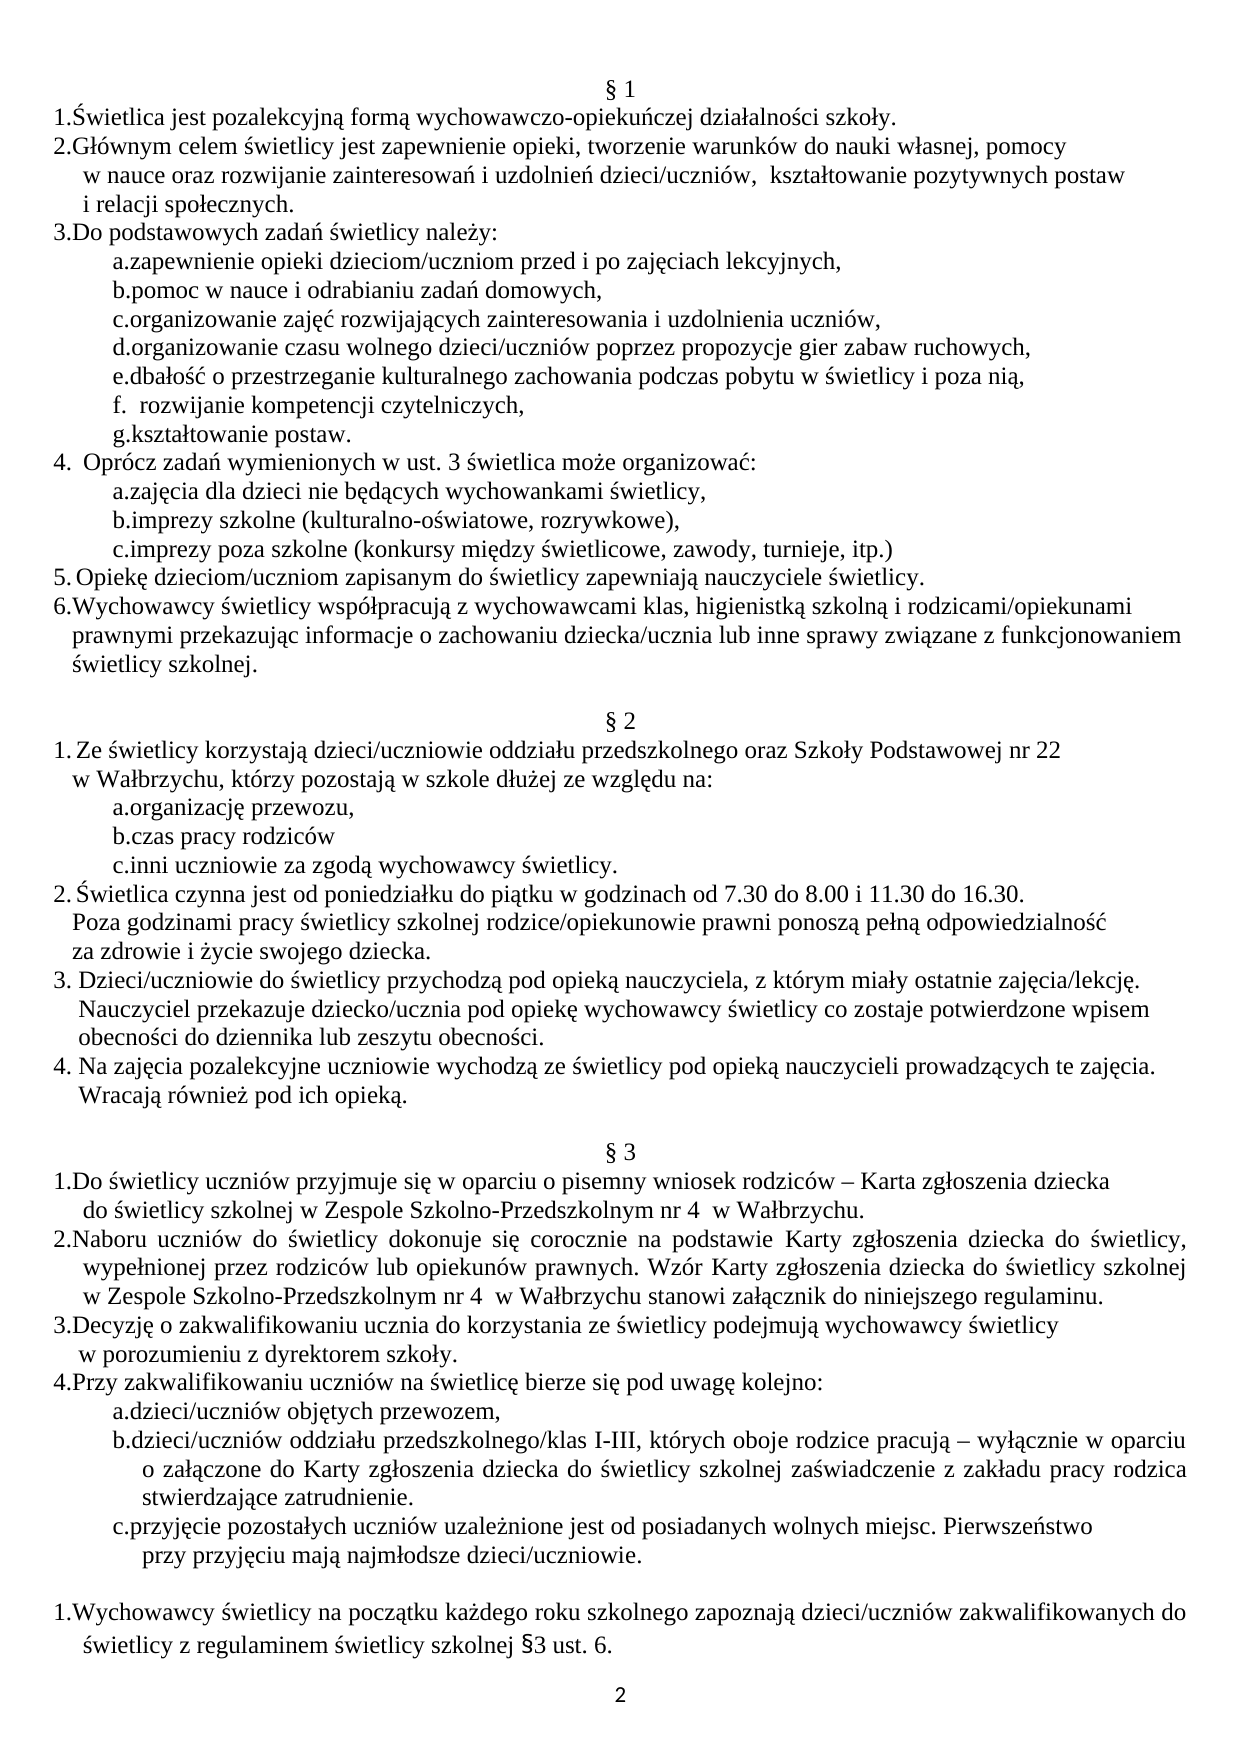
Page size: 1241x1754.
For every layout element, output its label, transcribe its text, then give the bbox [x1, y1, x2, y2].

list organizowanie czasu wolnego dzieci/uczniów poprzez propozycje gier zabaw ruchowych, [112, 332, 1187, 361]
text 5. Opiekę dzieciom/uczniom zapisanym do świetlicy zapewniają nauczyciele świetlicy. [53, 562, 1187, 591]
list inni uczniowie za zgodą wychowawcy świetlicy. [112, 850, 1187, 879]
list kształtowanie postaw. [112, 419, 1187, 447]
text 4. Oprócz zadań wymienionych w ust. 3 świetlica może organizować: [53, 447, 1187, 476]
text w Wałbrzychu, którzy pozostają w szkole dłużej ze względu na: [53, 764, 1187, 792]
list pomoc w nauce i odrabianiu zadań domowych, [112, 275, 1187, 304]
text obecności do dziennika lub zeszytu obecności. [53, 1022, 1187, 1051]
list Naboru uczniów do świetlicy dokonuje się corocznie na podstawie Karty zgłoszenia dziecka do świetlicy, wypełnionej przez rodziców lub opiekunów prawnych. Wzór Karty zgłoszenia dziecka do świetlicy szkolnej w Zespole Szkolno-Przedszkolnym nr 4 w Wałbrzychu stanowi załącznik do niniejszego regulaminu. [53, 1224, 1187, 1310]
text § 2 [53, 706, 1187, 735]
text Wracają również pod ich opieką. [53, 1080, 1187, 1109]
list przy przyjęciu mają najmłodsze dzieci/uczniowie. [142, 1540, 1187, 1569]
text Nauczyciel przekazuje dziecko/ucznia pod opiekę wychowawcy świetlicy co zostaje potwierdzone wpisem [53, 994, 1187, 1022]
list Do świetlicy uczniów przyjmuje się w oparciu o pisemny wniosek rodziców – Karta zgłoszenia dziecka [53, 1166, 1187, 1195]
list do świetlicy szkolnej w Zespole Szkolno-Przedszkolnym nr 4 w Wałbrzychu. [83, 1195, 1187, 1224]
list Do podstawowych zadań świetlicy należy: [53, 217, 1187, 246]
text § 1 [53, 74, 1187, 102]
list imprezy poza szkolne (konkursy między świetlicowe, zawody, turnieje, itp.) [112, 534, 1187, 562]
text prawnymi przekazując informacje o zachowaniu dziecka/ucznia lub inne sprawy związane z funkcjonowaniem [53, 620, 1187, 649]
text 1. Ze świetlicy korzystają dzieci/uczniowie oddziału przedszkolnego oraz Szkoły Podstawowej nr 22 [53, 735, 1187, 764]
list i relacji społecznych. [83, 189, 1187, 217]
list przyjęcie pozostałych uczniów uzależnione jest od posiadanych wolnych miejsc. Pierwszeństwo [112, 1511, 1187, 1540]
list zapewnienie opieki dzieciom/uczniom przed i po zajęciach lekcyjnych, [112, 246, 1187, 275]
list organizowanie zajęć rozwijających zainteresowania i uzdolnienia uczniów, [112, 304, 1187, 332]
list Przy zakwalifikowaniu uczniów na świetlicę bierze się pod uwagę kolejno: [53, 1367, 1187, 1396]
list organizację przewozu, [112, 792, 1187, 821]
text 6.Wychowawcy świetlicy współpracują z wychowawcami klas, higienistką szkolną i rodzicami/opiekunami [53, 591, 1187, 620]
list dzieci/uczniów oddziału przedszkolnego/klas I-III, których oboje rodzice pracują – wyłącznie w oparciu o załączone do Karty zgłoszenia dziecka do świetlicy szkolnej zaświadczenie z zakładu pracy rodzica stwierdzające zatrudnienie. [112, 1425, 1187, 1511]
list Decyzję o zakwalifikowaniu ucznia do korzystania ze świetlicy podejmują wychowawcy świetlicy [53, 1310, 1187, 1339]
text Poza godzinami pracy świetlicy szkolnej rodzice/opiekunowie prawni ponoszą pełną odpowiedzialność [53, 907, 1187, 936]
list dbałość o przestrzeganie kulturalnego zachowania podczas pobytu w świetlicy i poza nią, [112, 361, 1187, 390]
list Głównym celem świetlicy jest zapewnienie opieki, tworzenie warunków do nauki własnej, pomocy [53, 131, 1187, 160]
list czas pracy rodziców [112, 821, 1187, 850]
text za zdrowie i życie swojego dziecka. [53, 936, 1187, 965]
text § 3 [53, 1137, 1187, 1166]
list dzieci/uczniów objętych przewozem, [112, 1396, 1187, 1425]
list rozwijanie kompetencji czytelniczych, [112, 390, 1187, 419]
list imprezy szkolne (kulturalno-oświatowe, rozrywkowe), [112, 505, 1187, 534]
text 3. Dzieci/uczniowie do świetlicy przychodzą pod opieką nauczyciela, z którym miały ostatnie zajęcia/lekcję. [53, 965, 1187, 994]
list Wychowawcy świetlicy na początku każdego roku szkolnego zapoznają dzieci/uczniów zakwalifikowanych do świetlicy z regulaminem świetlicy szkolnej §3 ust. 6. [53, 1597, 1187, 1660]
list Świetlica jest pozalekcyjną formą wychowawczo-opiekuńczej działalności szkoły. [53, 102, 1187, 131]
list w porozumieniu z dyrektorem szkoły. [53, 1339, 1187, 1367]
text świetlicy szkolnej. [53, 649, 1187, 677]
list w nauce oraz rozwijanie zainteresowań i uzdolnień dzieci/uczniów, kształtowanie pozytywnych postaw [83, 160, 1187, 189]
text 2. Świetlica czynna jest od poniedziałku do piątku w godzinach od 7.30 do 8.00 i 11.30 do 16.30. [53, 879, 1187, 907]
text 4. Na zajęcia pozalekcyjne uczniowie wychodzą ze świetlicy pod opieką nauczycieli prowadzących te zajęcia. [53, 1051, 1187, 1080]
list zajęcia dla dzieci nie będących wychowankami świetlicy, [112, 476, 1187, 505]
